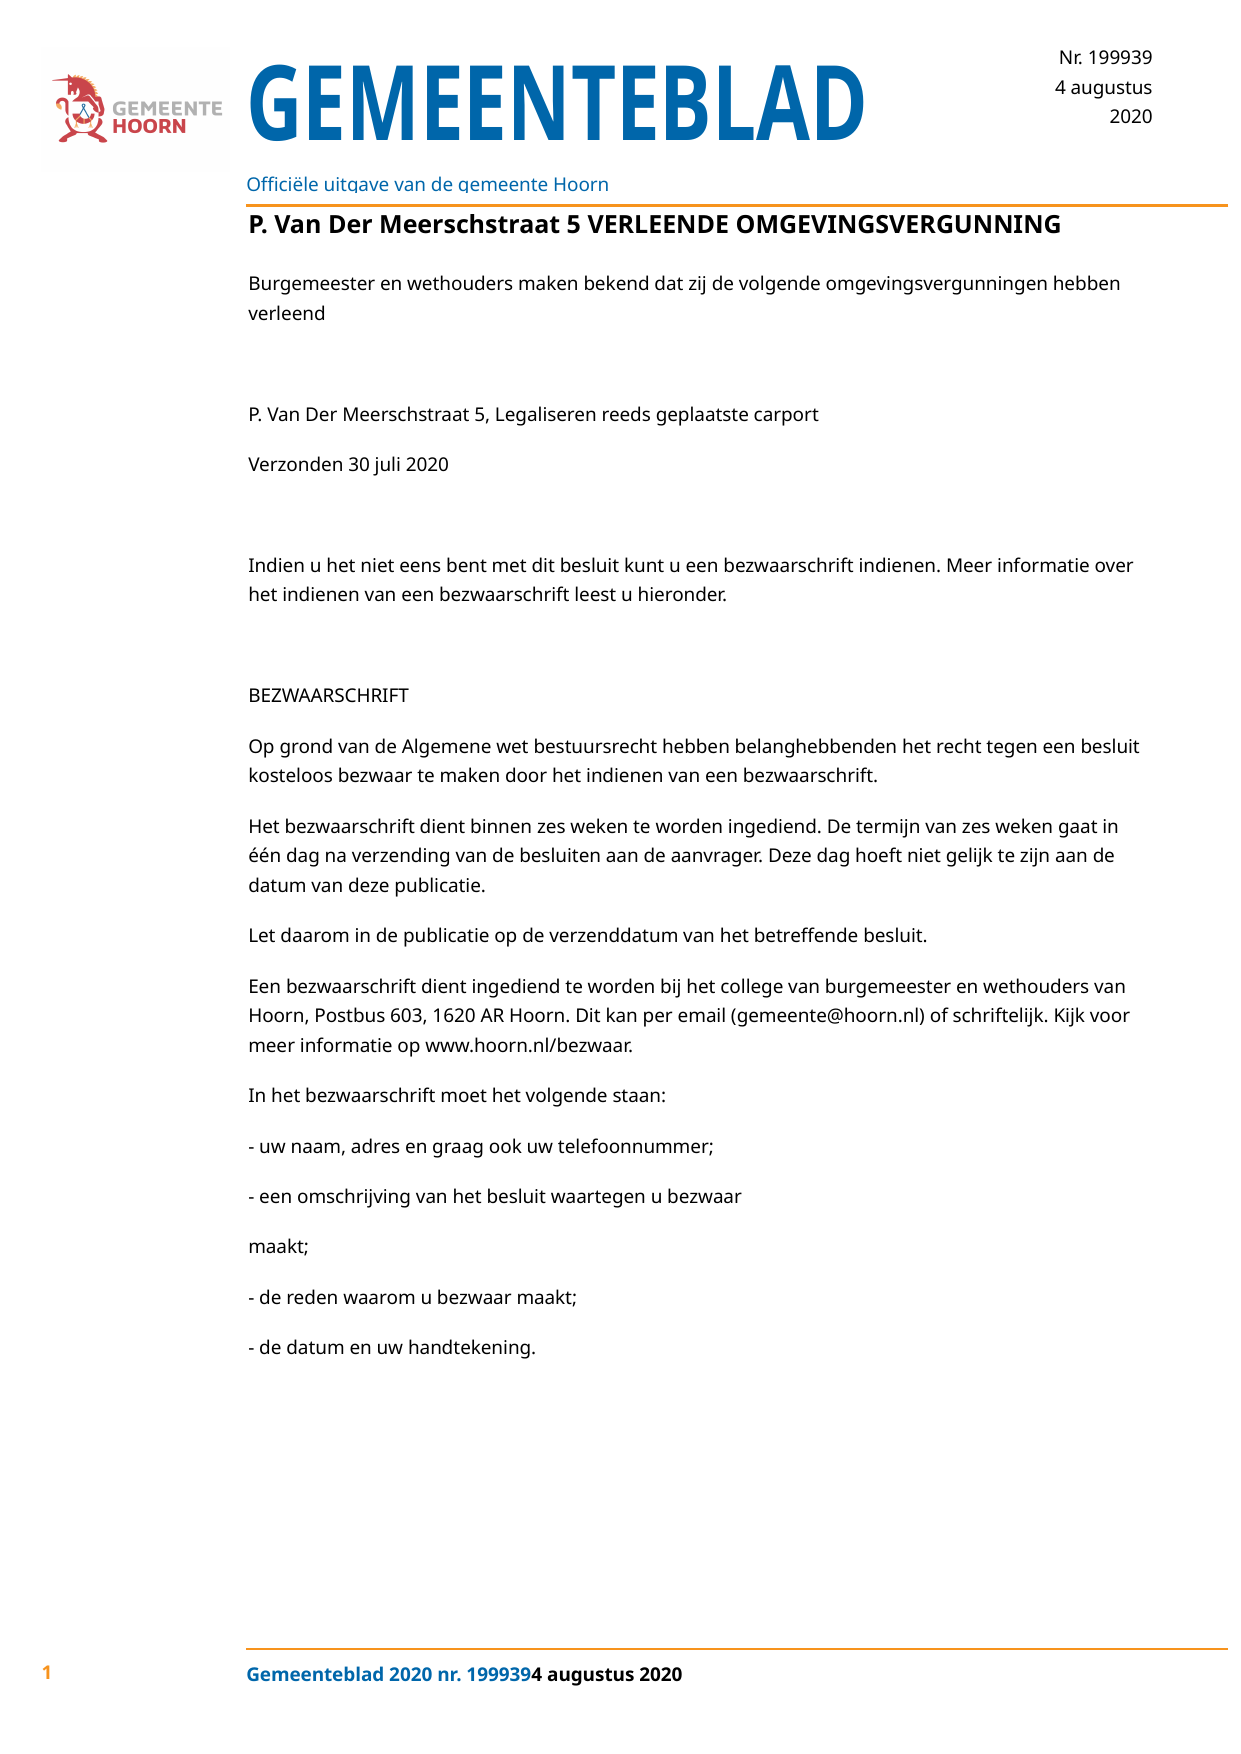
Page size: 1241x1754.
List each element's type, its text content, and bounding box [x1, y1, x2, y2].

text Een bezwaarschrift dient ingediend te worden bij het college van burgemeester en wethouders van Hoorn, Postbus 603, 1620 AR Hoorn. Dit kan per email (gemeente@hoorn.nl) of schriftelijk. Kijk voor meer informatie op www.hoorn.nl/bezwaar. [248, 973, 1152, 1058]
text Verzonden 30 juli 2020 [248, 451, 1152, 477]
text BEZWAARSCHRIFT [248, 682, 1152, 708]
text In het bezwaarschrift moet het volgende staan: [248, 1082, 1152, 1108]
text Let daarom in de publicatie op de verzenddatum van het betreffende besluit. [248, 922, 1152, 948]
text Burgemeester en wethouders maken bekend dat zij de volgende omgevingsvergunningen hebben verleend [248, 270, 1152, 326]
text - een omschrijving van het besluit waartegen u bezwaar [248, 1183, 1152, 1209]
text Het bezwaarschrift dient binnen zes weken te worden ingediend. De termijn van zes weken gaat in één dag na verzending van de besluiten aan de aanvrager. Deze dag hoeft niet gelijk te zijn aan de datum van deze publicatie. [248, 813, 1152, 898]
text Op grond van de Algemene wet bestuursrecht hebben belanghebbenden het recht tegen een besluit kosteloos bezwaar te maken door het indienen van een bezwaarschrift. [248, 733, 1152, 788]
text - uw naam, adres en graag ook uw telefoonnummer; [248, 1133, 1152, 1158]
text - de reden waarom u bezwaar maakt; [248, 1284, 1152, 1310]
text maakt; [248, 1234, 1152, 1259]
text Indien u het niet eens bent met dit besluit kunt u een bezwaarschrift indienen. Meer informatie over het indienen van een bezwaarschrift leest u hieronder. [248, 552, 1152, 607]
text - de datum en uw handtekening. [248, 1334, 1152, 1360]
picture [41, 47, 231, 172]
text P. Van Der Meerschstraat 5, Legaliseren reeds geplaatste carport [248, 401, 1152, 426]
text P. Van Der Meerschstraat 5 VERLEENDE OMGEVINGSVERGUNNING [248, 207, 1152, 241]
